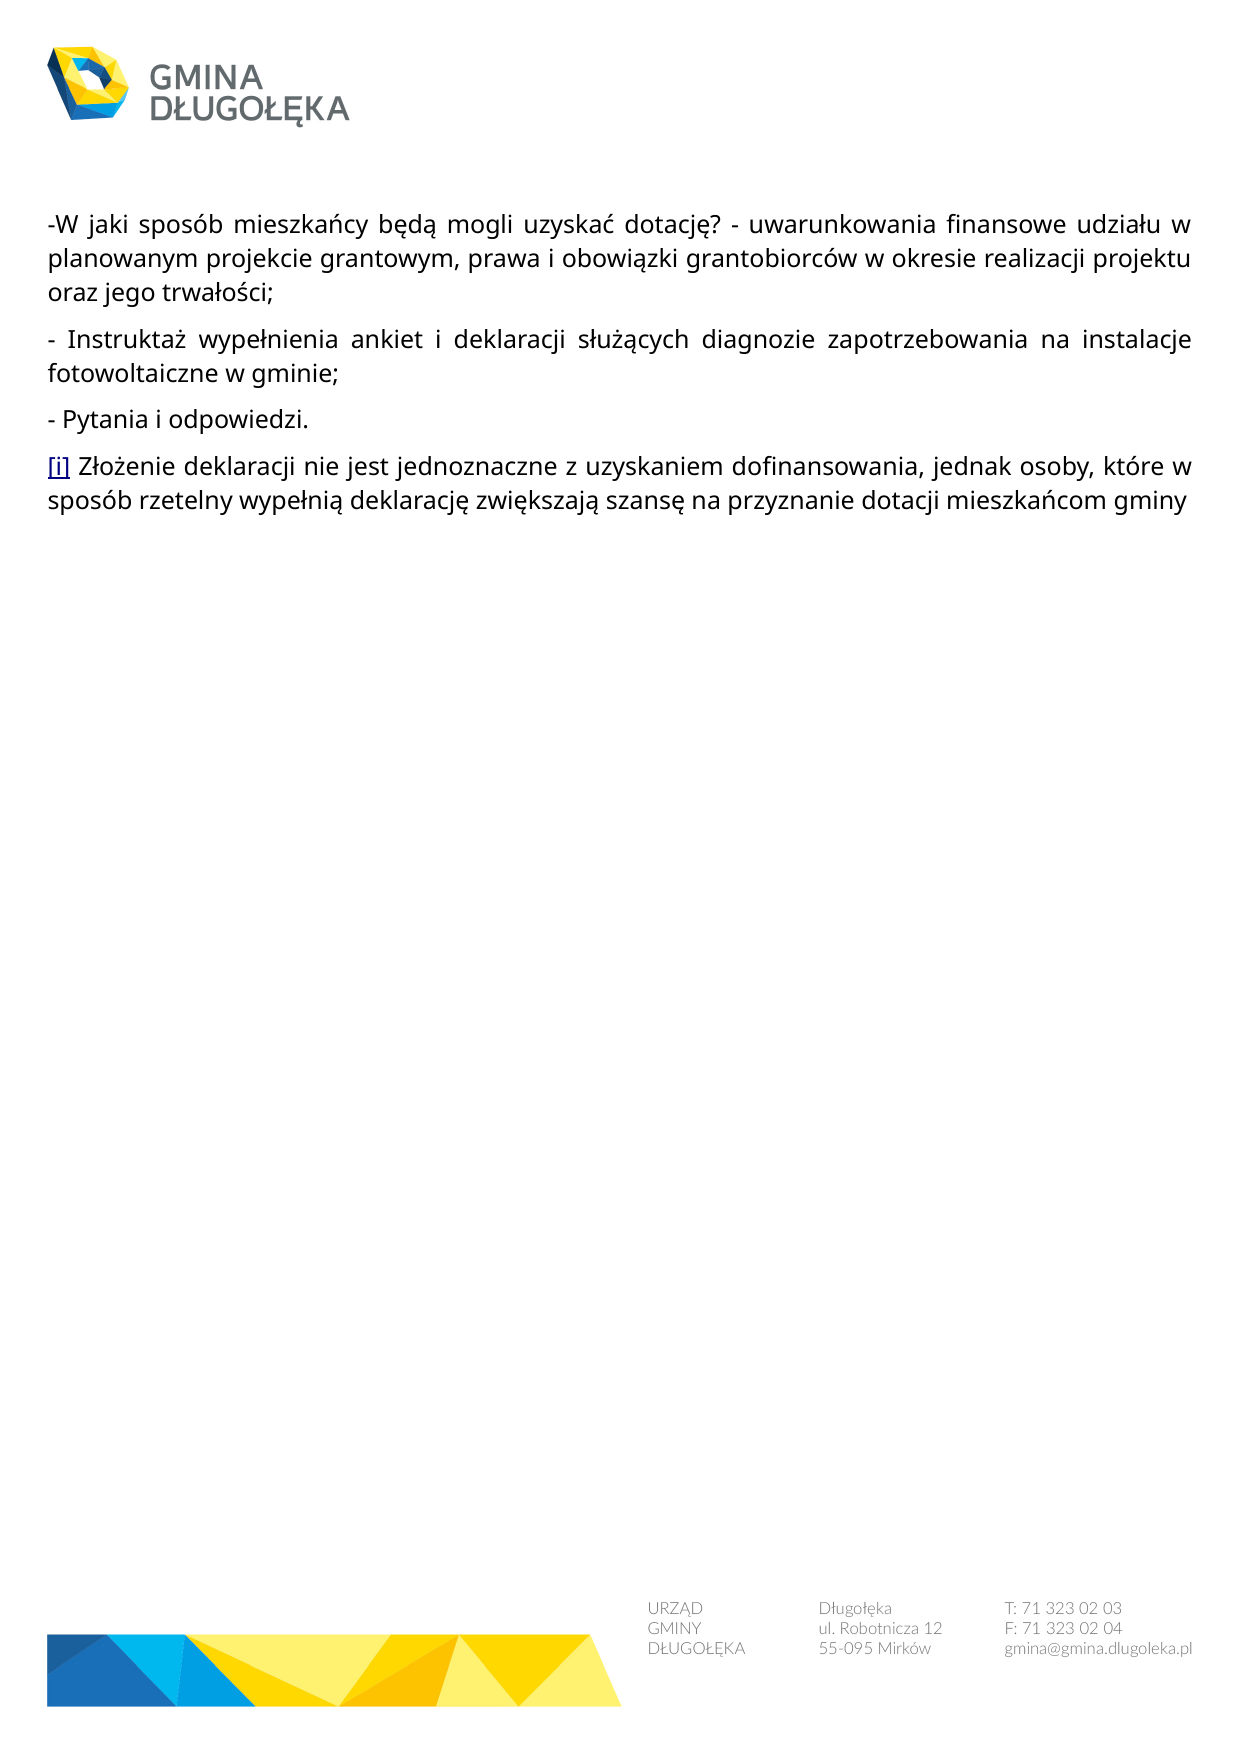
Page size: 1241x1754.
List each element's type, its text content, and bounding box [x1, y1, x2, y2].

picture [47, 0, 1193, 177]
text - Pytania i odpowiedzi. [10, 402, 1193, 436]
text [i] Złożenie deklaracji nie jest jednoznaczne z uzyskaniem dofinansowania, jednak osoby, które w sposób rzetelny wypełnią deklarację zwiększają szansę na przyznanie dotacji mieszkańcom gminy [47, 448, 1193, 517]
text - Instruktaż wypełnienia ankiet i deklaracji służących diagnozie zapotrzebowania na instalacje fotowoltaiczne w gminie; [10, 321, 1193, 389]
text -W jaki sposób mieszkańcy będą mogli uzyskać dotację? - uwarunkowania finansowe udziału w planowanym projekcie grantowym, prawa i obowiązki grantobiorców w okresie realizacji projektu oraz jego trwałości; [10, 207, 1193, 309]
picture [47, 1576, 1193, 1754]
